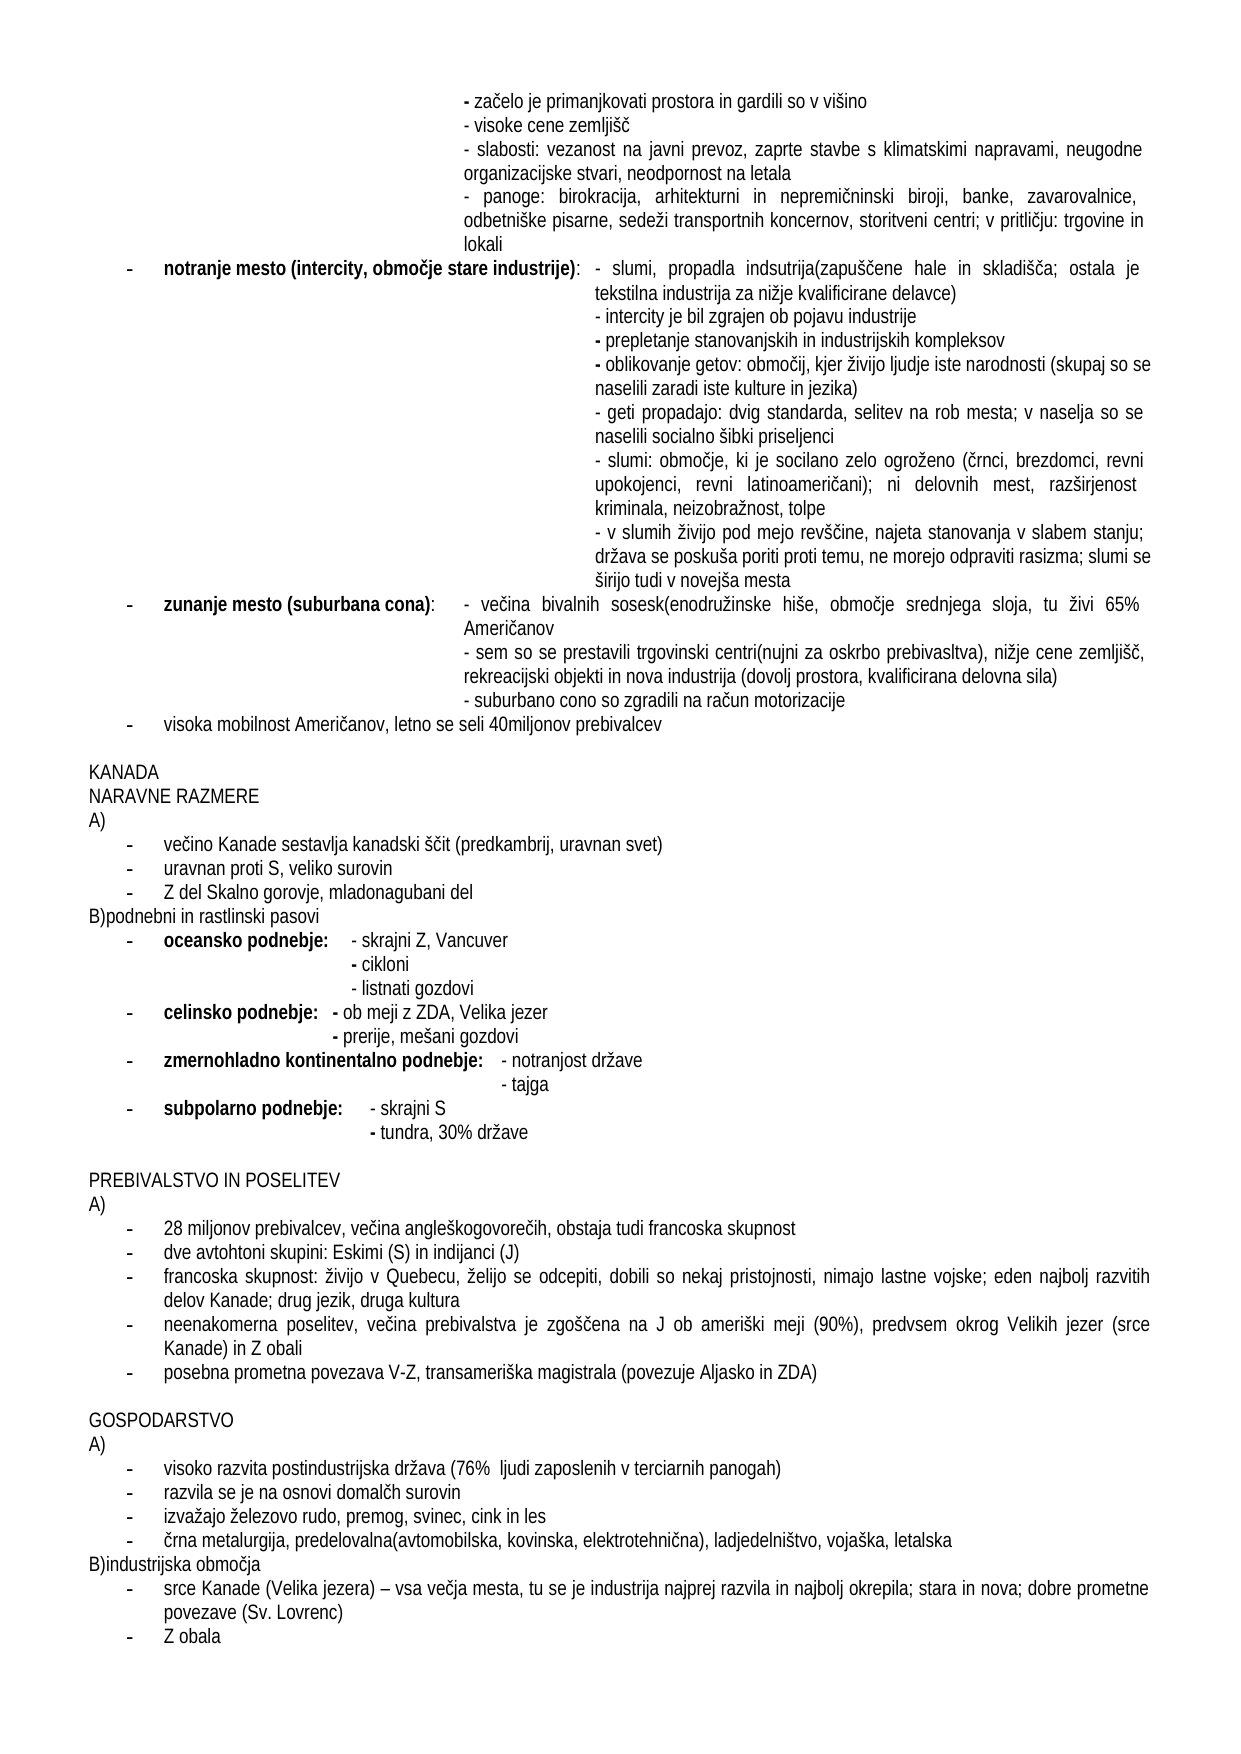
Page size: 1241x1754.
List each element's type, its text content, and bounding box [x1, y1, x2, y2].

text - intercity je bil zgrajen ob pojavu industrije [126, 304, 1152, 328]
text - prerije, mešani gozdovi [89, 1024, 1152, 1048]
text - slumi: območje, ki je socilano zelo ogroženo (črnci, brezdomci, revni upokojenci, revni latinoameričani); ni delovnih mest, razširjenost kriminala, neizobražnost, tolpe [126, 448, 1152, 520]
list zmernohladno kontinentalno podnebje: - notranjost države [126, 1048, 1152, 1072]
list posebna prometna povezava V-Z, transameriška magistrala (povezuje Aljasko in ZDA) [126, 1360, 1152, 1384]
list celinsko podnebje: - ob meji z ZDA, Velika jezer [126, 1000, 1152, 1024]
text B)industrijska območja [89, 1552, 1152, 1576]
text - slabosti: vezanost na javni prevoz, zaprte stavbe s klimatskimi napravami, neugodne organizacijske stvari, neodpornost na letala [126, 137, 1152, 184]
text A) [89, 1432, 1152, 1456]
list srce Kanade (Velika jezera) – vsa večja mesta, tu se je industrija najprej razvila in najbolj okrepila; stara in nova; dobre prometne povezave (Sv. Lovrenc) [126, 1576, 1152, 1624]
text - sem so se prestavili trgovinski centri(nujni za oskrbo prebivasltva), nižje cene zemljišč, rekreacijski objekti in nova industrija (dovolj prostora, kvalificirana delovna sila) [126, 640, 1152, 688]
list večino Kanade sestavlja kanadski ščit (predkambrij, uravnan svet) [126, 832, 1152, 856]
list neenakomerna poselitev, večina prebivalstva je zgoščena na J ob ameriški meji (90%), predvsem okrog Velikih jezer (srce Kanade) in Z obali [126, 1312, 1152, 1360]
text NARAVNE RAZMERE [89, 784, 1152, 808]
list oceansko podnebje: - skrajni Z, Vancuver [126, 928, 1152, 952]
text B)podnebni in rastlinski pasovi [89, 904, 1152, 928]
list Z obala [126, 1624, 1152, 1648]
list razvila se je na osnovi domalčh surovin [126, 1480, 1152, 1504]
list visoko razvita postindustrijska država (76% ljudi zaposlenih v terciarnih panogah) [126, 1456, 1152, 1480]
list uravnan proti S, veliko surovin [126, 856, 1152, 880]
text - suburbano cono so zgradili na račun motorizacije [126, 688, 1152, 712]
list Z del Skalno gorovje, mladonagubani del [126, 880, 1152, 904]
text - geti propadajo: dvig standarda, selitev na rob mesta; v naselja so se naselili socialno šibki priseljenci [126, 400, 1152, 448]
text - visoke cene zemljišč [126, 113, 1152, 137]
text - tajga [126, 1072, 1152, 1096]
list notranje mesto (intercity, območje stare industrije): - slumi, propadla indsutrija(zapuščene hale in skladišča; ostala je tekstilna industrija za nižje kvalificirane delavce) [126, 256, 1152, 304]
text - panoge: birokracija, arhitekturni in nepremičninski biroji, banke, zavarovalnice, odbetniške pisarne, sedeži transportnih koncernov, storitveni centri; v pritličju: trgovine in lokali [126, 184, 1152, 256]
text - tundra, 30% države [126, 1120, 1152, 1144]
text - oblikovanje getov: območij, kjer živijo ljudje iste narodnosti (skupaj so se naselili zaradi iste kulture in jezika) [126, 352, 1152, 400]
list zunanje mesto (suburbana cona): - večina bivalnih sosesk(enodružinske hiše, območje srednjega sloja, tu živi 65% Američanov [126, 592, 1152, 640]
text PREBIVALSTVO IN POSELITEV [89, 1168, 1152, 1192]
list 28 miljonov prebivalcev, večina angleškogovorečih, obstaja tudi francoska skupnost [126, 1216, 1152, 1240]
list izvažajo železovo rudo, premog, svinec, cink in les [126, 1504, 1152, 1528]
list visoka mobilnost Američanov, letno se seli 40miljonov prebivalcev [126, 712, 1152, 736]
list subpolarno podnebje: - skrajni S [126, 1096, 1152, 1120]
list dve avtohtoni skupini: Eskimi (S) in indijanci (J) [126, 1240, 1152, 1264]
text - prepletanje stanovanjskih in industrijskih kompleksov [126, 328, 1152, 352]
text - listnati gozdovi [126, 976, 1152, 1000]
text - cikloni [126, 952, 1152, 976]
list črna metalurgija, predelovalna(avtomobilska, kovinska, elektrotehnična), ladjedelništvo, vojaška, letalska [126, 1528, 1152, 1552]
text - začelo je primanjkovati prostora in gardili so v višino [126, 89, 1152, 113]
text A) [89, 808, 1152, 832]
text KANADA [89, 760, 1152, 784]
text - v slumih živijo pod mejo revščine, najeta stanovanja v slabem stanju; država se poskuša poriti proti temu, ne morejo odpraviti rasizma; slumi se širijo tudi v novejša mesta [126, 520, 1152, 592]
text GOSPODARSTVO [89, 1408, 1152, 1432]
text A) [89, 1192, 1152, 1216]
list francoska skupnost: živijo v Quebecu, želijo se odcepiti, dobili so nekaj pristojnosti, nimajo lastne vojske; eden najbolj razvitih delov Kanade; drug jezik, druga kultura [126, 1264, 1152, 1312]
